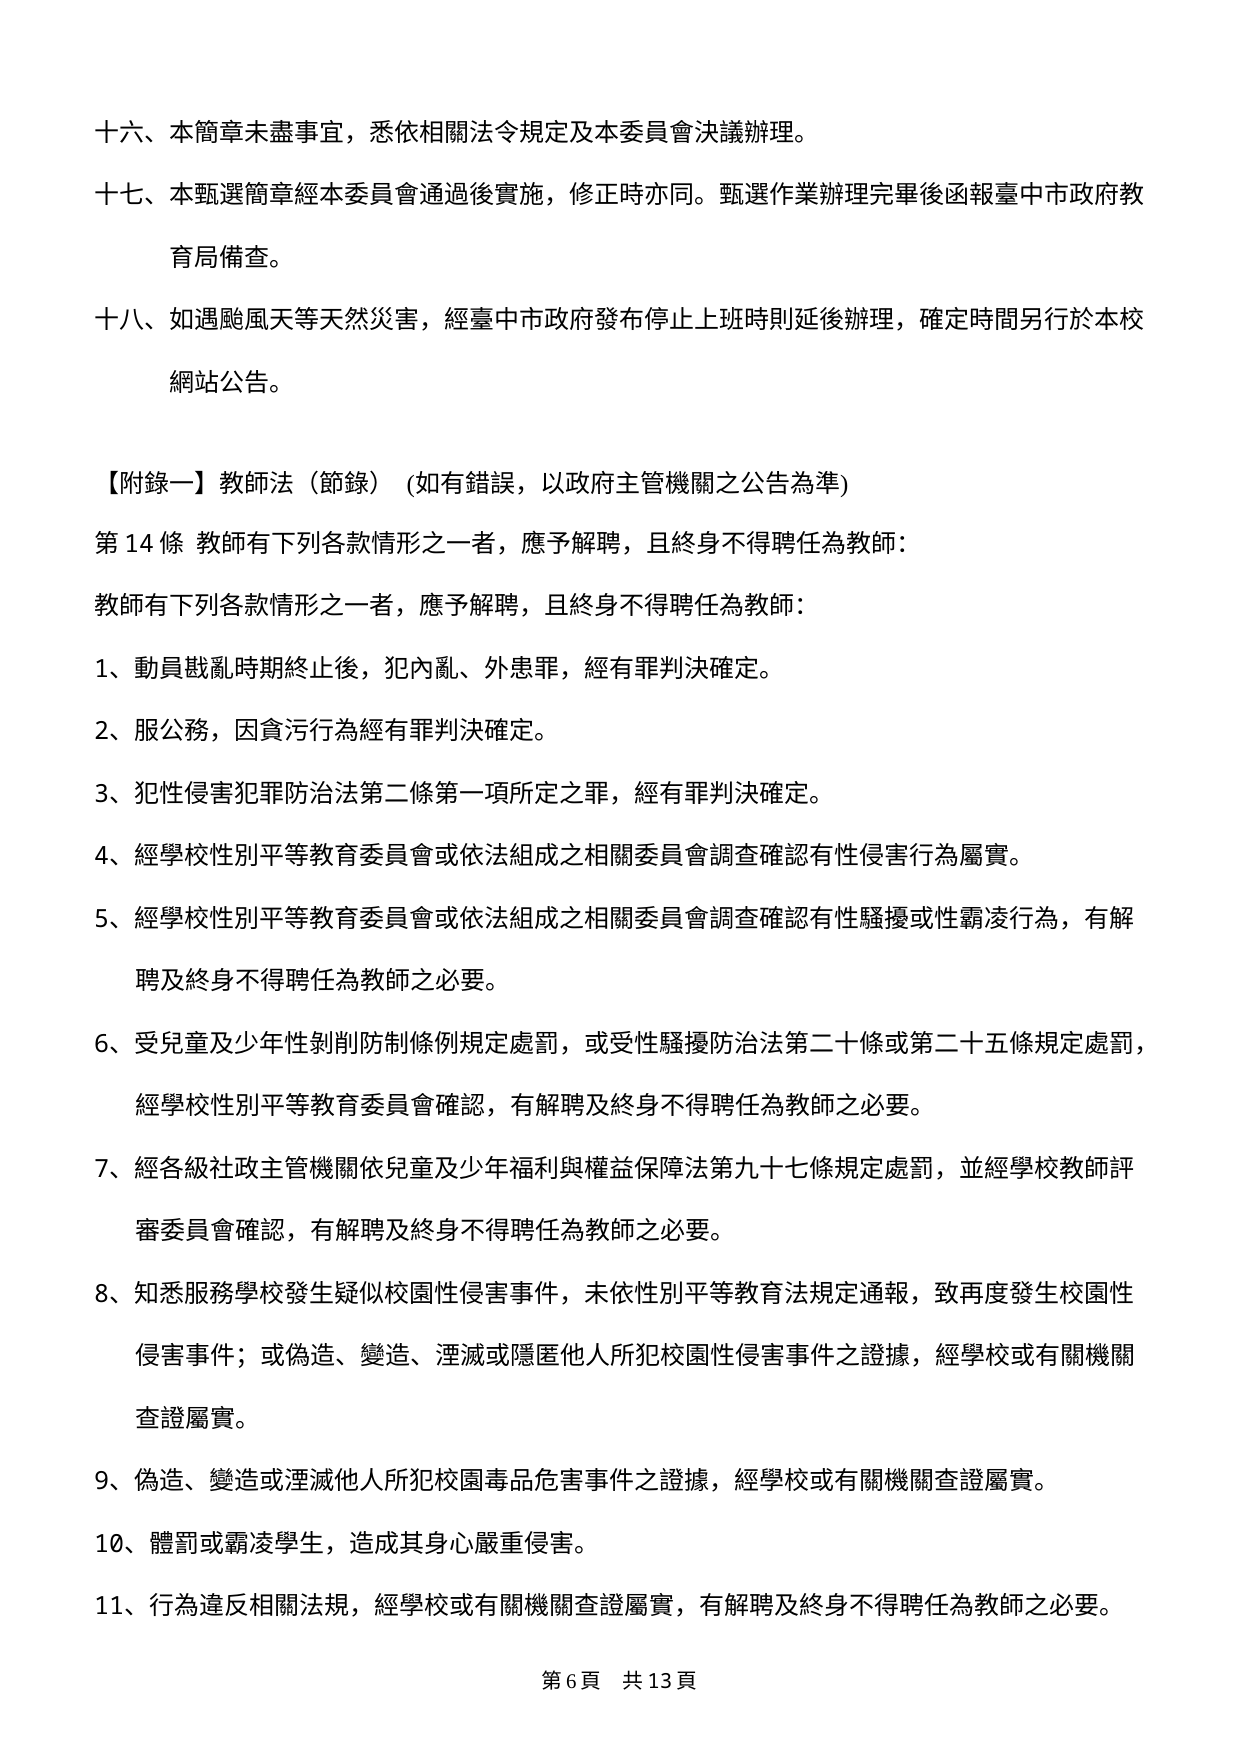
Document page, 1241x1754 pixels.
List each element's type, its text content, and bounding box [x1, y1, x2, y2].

list 動員戡亂時期終止後，犯內亂、外患罪，經有罪判決確定。 [94, 625, 1144, 687]
list 服公務，因貪污行為經有罪判決確定。 [94, 687, 1144, 750]
text 十七、本甄選簡章經本委員會通過後實施，修正時亦同。甄選作業辦理完畢後函報臺中市政府教育局備查。 [94, 151, 1144, 276]
list 偽造、變造或湮滅他人所犯校園毒品危害事件之證據，經學校或有關機關查證屬實。 [94, 1437, 1144, 1500]
list 經學校性別平等教育委員會或依法組成之相關委員會調查確認有性侵害行為屬實。 [94, 812, 1144, 875]
list 犯性侵害犯罪防治法第二條第一項所定之罪，經有罪判決確定。 [94, 750, 1144, 812]
list 體罰或霸凌學生，造成其身心嚴重侵害。 [94, 1500, 1144, 1562]
text 教師有下列各款情形之一者，應予解聘，且終身不得聘任為教師： [94, 562, 1144, 625]
text 【附錄一】教師法（節錄） (如有錯誤，以政府主管機關之公告為準) [94, 463, 1144, 500]
text 十八、如遇颱風天等天然災害，經臺中市政府發布停止上班時則延後辦理，確定時間另行於本校網站公告。 [94, 276, 1144, 401]
list 經學校性別平等教育委員會或依法組成之相關委員會調查確認有性騷擾或性霸凌行為，有解聘及終身不得聘任為教師之必要。 [94, 875, 1144, 1000]
list 受兒童及少年性剝削防制條例規定處罰，或受性騷擾防治法第二十條或第二十五條規定處罰，經學校性別平等教育委員會確認，有解聘及終身不得聘任為教師之必要。 [94, 1000, 1144, 1125]
list 知悉服務學校發生疑似校園性侵害事件，未依性別平等教育法規定通報，致再度發生校園性侵害事件；或偽造、變造、湮滅或隱匿他人所犯校園性侵害事件之證據，經學校或有關機關查證屬實。 [94, 1250, 1144, 1437]
text 第14條 教師有下列各款情形之一者，應予解聘，且終身不得聘任為教師： [94, 500, 1144, 562]
text 十六、本簡章未盡事宜，悉依相關法令規定及本委員會決議辦理。 [94, 88, 1144, 151]
list 經各級社政主管機關依兒童及少年福利與權益保障法第九十七條規定處罰，並經學校教師評審委員會確認，有解聘及終身不得聘任為教師之必要。 [94, 1125, 1144, 1250]
list 行為違反相關法規，經學校或有關機關查證屬實，有解聘及終身不得聘任為教師之必要。 [94, 1562, 1144, 1625]
